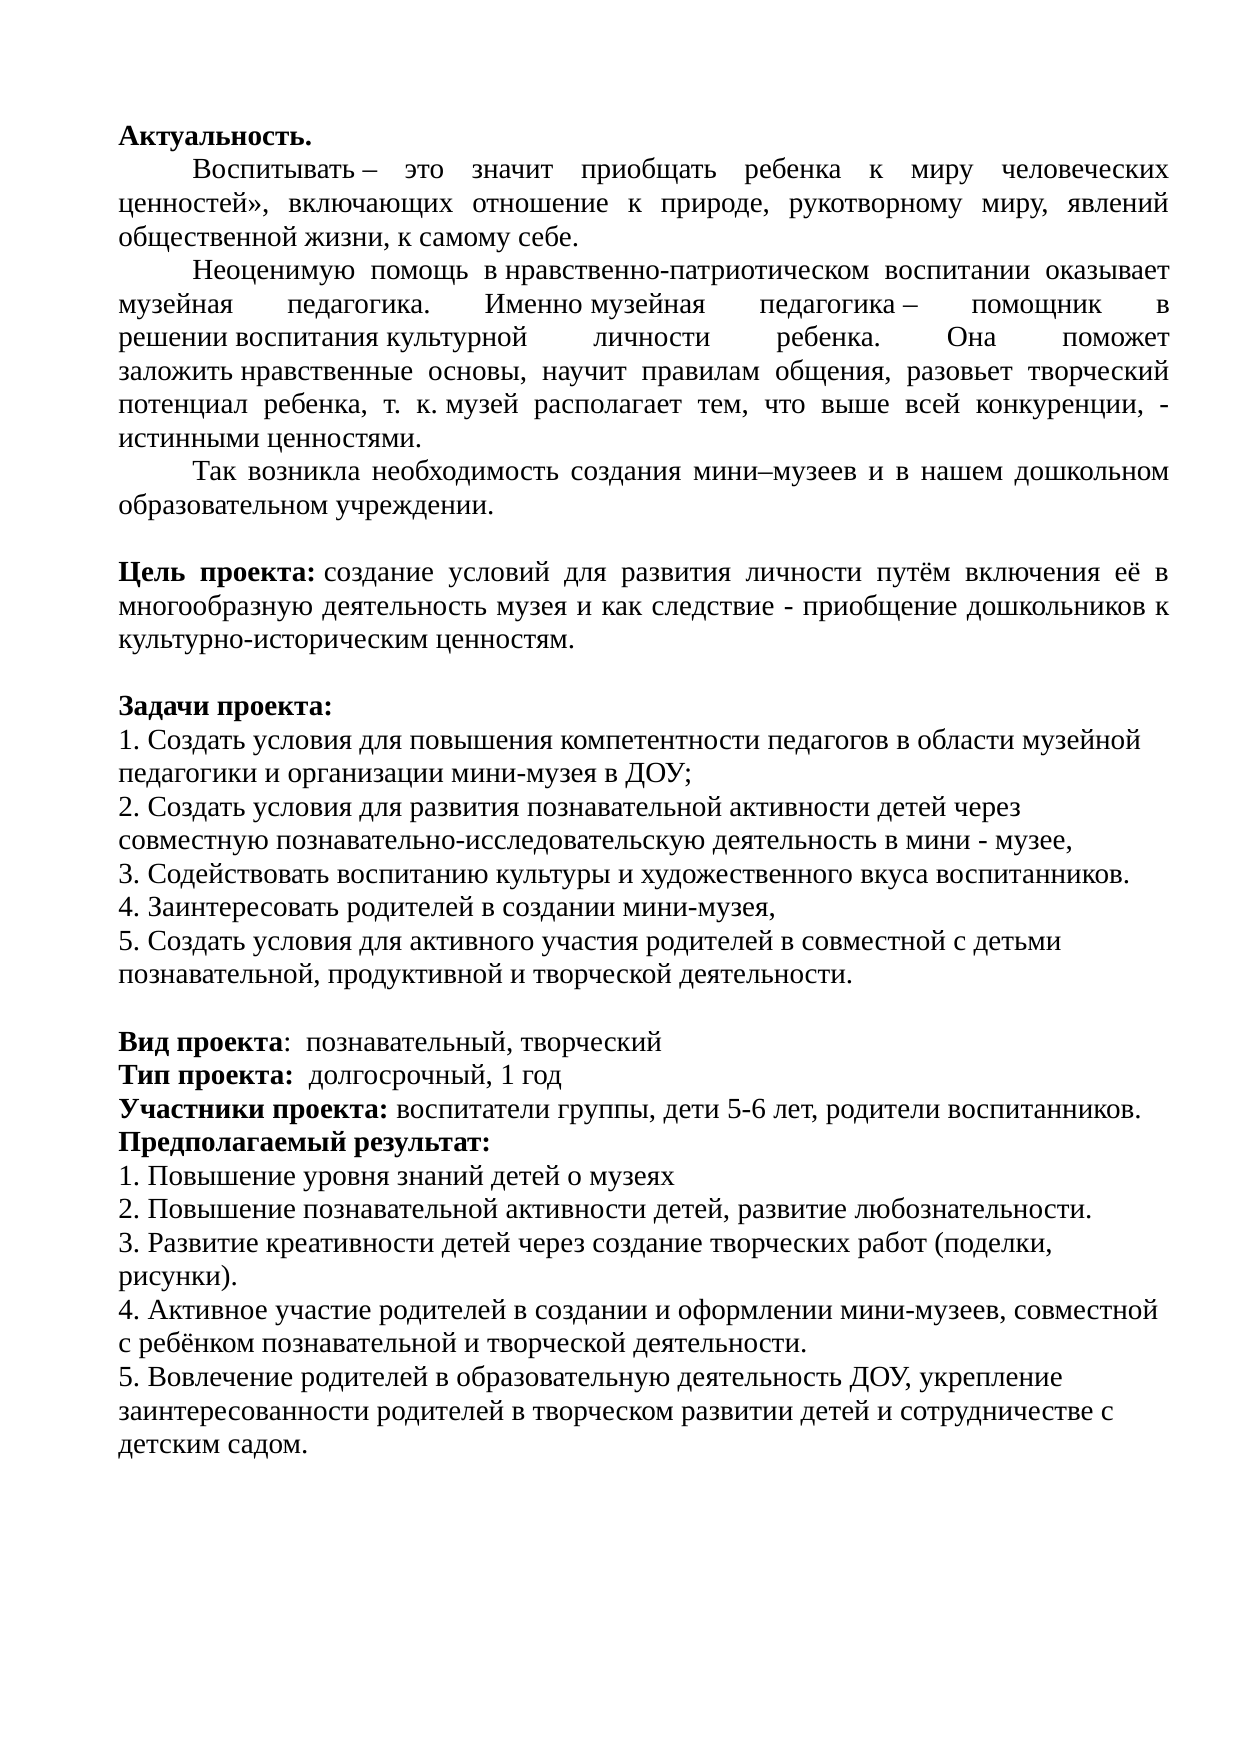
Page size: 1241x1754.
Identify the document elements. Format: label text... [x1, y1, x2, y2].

text Так возникла необходимость создания мини–музеев и в нашем дошкольном образовательном учреждении. [118, 453, 1170, 521]
text Участники проекта: воспитатели группы, дети 5-6 лет, родители воспитанников. [118, 1091, 1170, 1124]
text Задачи проекта: [118, 688, 1170, 722]
text Тип проекта: долгосрочный, 1 год [118, 1057, 1170, 1091]
text Цель проекта: создание условий для развития личности путём включения её в многообразную деятельность музея и как следствие - приобщение дошкольников к культурно-историческим ценностям. [118, 554, 1170, 655]
text 5. Создать условия для активного участия родителей в совместной с детьми познавательной, продуктивной и творческой деятельности. [118, 923, 1170, 990]
text Вид проекта: познавательный, творческий [118, 1024, 1170, 1057]
text Воспитывать – это значит приобщать ребенка к миру человеческих ценностей», включающих отношение к природе, рукотворному миру, явлений общественной жизни, к самому себе. [118, 152, 1170, 252]
text Неоценимую помощь в нравственно-патриотическом воспитании оказывает музейная педагогика. Именно музейная педагогика – помощник в решении воспитания культурной личности ребенка. Она поможет заложить нравственные основы, научит правилам общения, разовьет творческий потенциал ребенка, т. к. музей располагает тем, что выше всей конкуренции, - истинными ценностями. [118, 252, 1170, 453]
text 4. Заинтересовать родителей в создании мини-музея, [118, 889, 1170, 923]
text 1. Создать условия для повышения компетентности педагогов в области музейной педагогики и организации мини-музея в ДОУ; [118, 722, 1170, 789]
text 3. Содействовать воспитанию культуры и художественного вкуса воспитанников. [118, 856, 1170, 889]
text 4. Активное участие родителей в создании и оформлении мини-музеев, совместной с ребёнком познавательной и творческой деятельности. [118, 1292, 1170, 1359]
text 1. Повышение уровня знаний детей о музеях [118, 1158, 1170, 1191]
text 5. Вовлечение родителей в образовательную деятельность ДОУ, укрепление заинтересованности родителей в творческом развитии детей и сотрудничестве с детским садом. [118, 1359, 1170, 1460]
text 2. Повышение познавательной активности детей, развитие любознательности. [118, 1191, 1170, 1225]
text Актуальность. [118, 118, 1170, 152]
text 3. Развитие креативности детей через создание творческих работ (поделки, рисунки). [118, 1225, 1170, 1292]
text Предполагаемый результат: [118, 1124, 1170, 1158]
text 2. Создать условия для развития познавательной активности детей через совместную познавательно-исследовательскую деятельность в мини - музее, [118, 789, 1170, 856]
